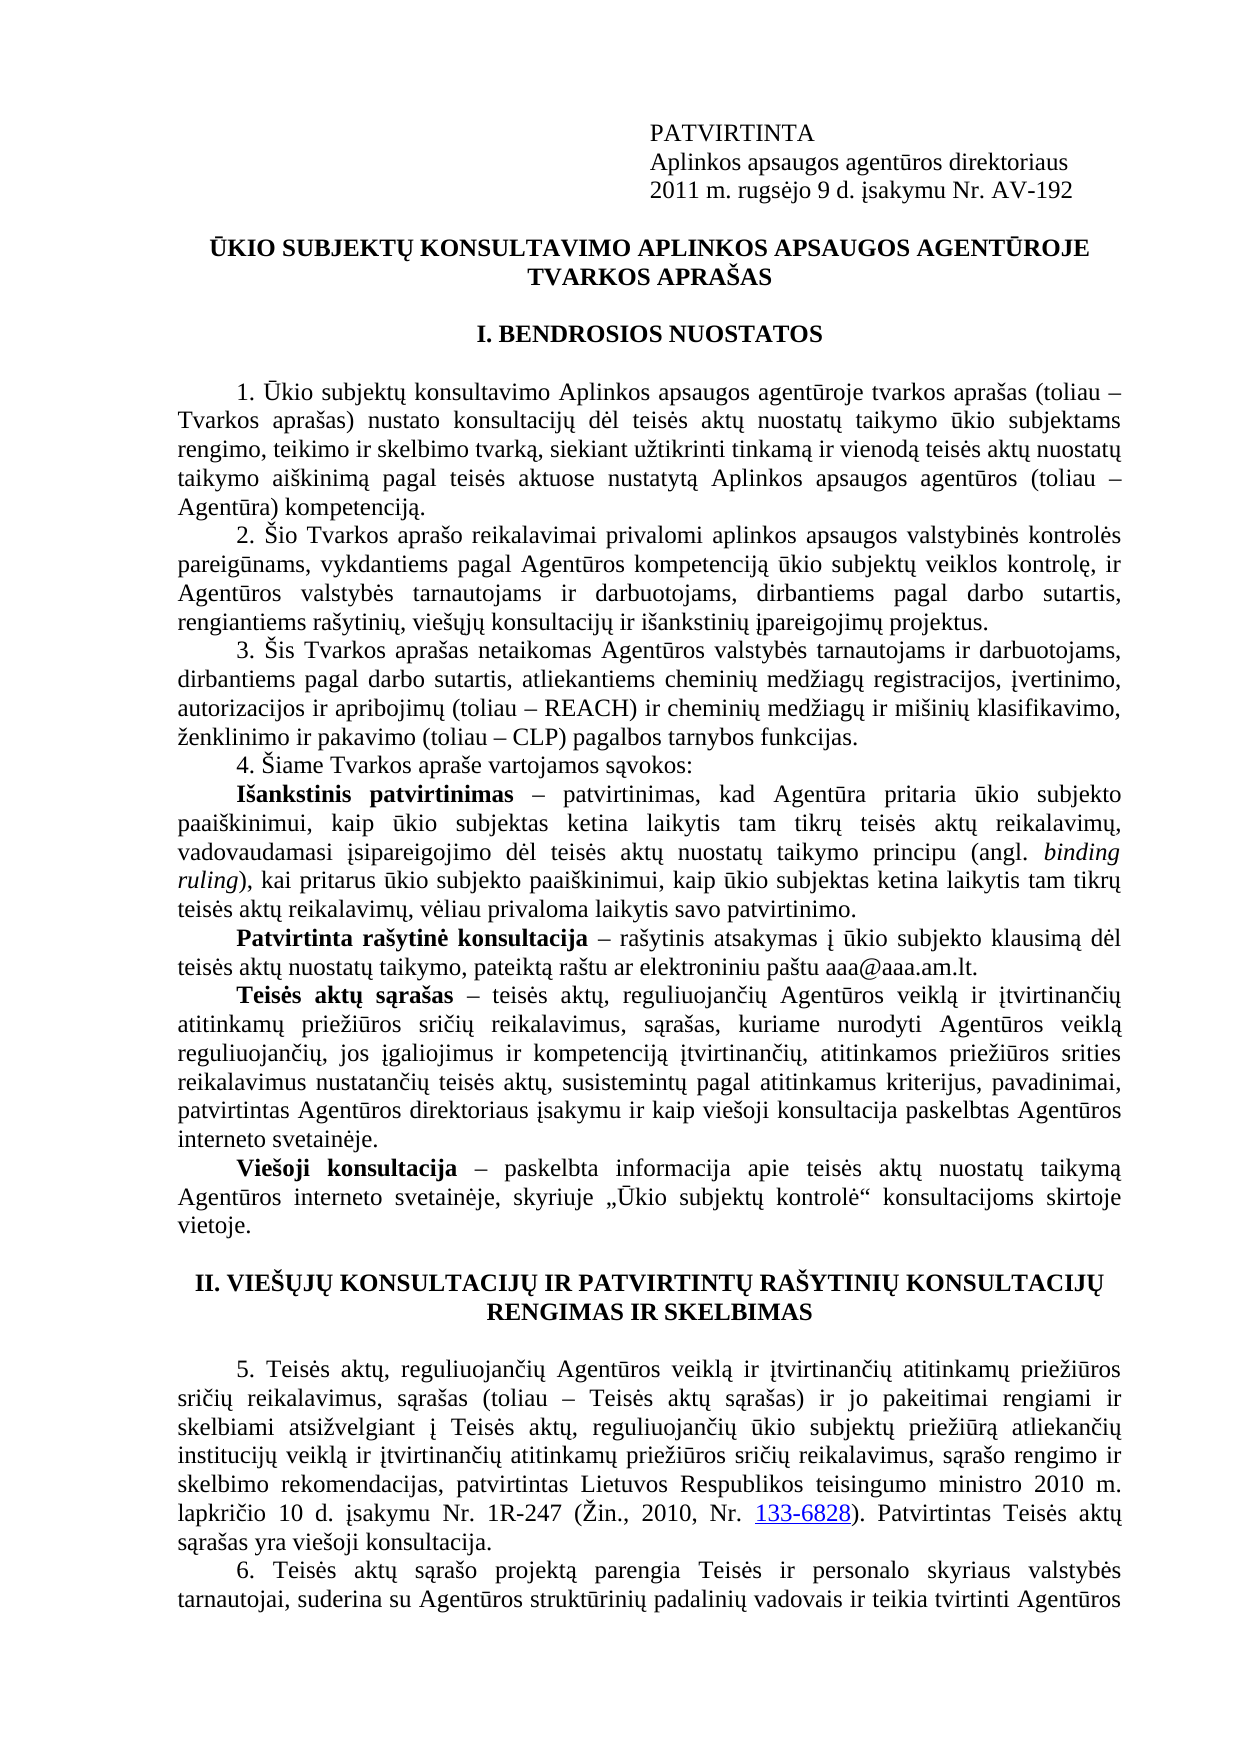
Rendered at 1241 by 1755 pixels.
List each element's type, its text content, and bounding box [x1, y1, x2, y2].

text 6. Teisės aktų sąrašo projektą parengia Teisės ir personalo skyriaus valstybės tarnautojai, suderina su Agentūros struktūrinių padalinių vadovais ir teikia tvirtinti Agentūros [177, 1556, 1122, 1613]
text Aplinkos apsaugos agentūros direktoriaus [649, 147, 1122, 176]
text 2. Šio Tvarkos aprašo reikalavimai privalomi aplinkos apsaugos valstybinės kontrolės pareigūnams, vykdantiems pagal Agentūros kompetenciją ūkio subjektų veiklos kontrolę, ir Agentūros valstybės tarnautojams ir darbuotojams, dirbantiems pagal darbo sutartis, rengiantiems rašytinių, viešųjų konsultacijų ir išankstinių įpareigojimų projektus. [177, 521, 1122, 636]
text PATVIRTINTA [649, 118, 1122, 147]
text Teisės aktų sąrašas – teisės aktų, reguliuojančių Agentūros veiklą ir įtvirtinančių atitinkamų priežiūros sričių reikalavimus, sąrašas, kuriame nurodyti Agentūros veiklą reguliuojančių, jos įgaliojimus ir kompetenciją įtvirtinančių, atitinkamos priežiūros srities reikalavimus nustatančių teisės aktų, susistemintų pagal atitinkamus kriterijus, pavadinimai, patvirtintas Agentūros direktoriaus įsakymu ir kaip viešoji konsultacija paskelbtas Agentūros interneto svetainėje. [177, 981, 1122, 1153]
text 5. Teisės aktų, reguliuojančių Agentūros veiklą ir įtvirtinančių atitinkamų priežiūros sričių reikalavimus, sąrašas (toliau – Teisės aktų sąrašas) ir jo pakeitimai rengiami ir skelbiami atsižvelgiant į Teisės aktų, reguliuojančių ūkio subjektų priežiūrą atliekančių institucijų veiklą ir įtvirtinančių atitinkamų priežiūros sričių reikalavimus, sąrašo rengimo ir skelbimo rekomendacijas, patvirtintas Lietuvos Respublikos teisingumo ministro 2010 m. lapkričio 10 d. įsakymu Nr. 1R-247 (Žin., 2010, Nr. 133-6828). Patvirtintas Teisės aktų sąrašas yra viešoji konsultacija. [177, 1354, 1122, 1556]
text I. BENDROSIOS NUOSTATOS [177, 319, 1122, 348]
text 4. Šiame Tvarkos apraše vartojamos sąvokos: [177, 751, 1122, 779]
text 2011 m. rugsėjo 9 d. įsakymu Nr. AV-192 [649, 176, 1122, 204]
text Patvirtinta rašytinė konsultacija – rašytinis atsakymas į ūkio subjekto klausimą dėl teisės aktų nuostatų taikymo, pateiktą raštu ar elektroniniu paštu aaa@aaa.am.lt. [177, 923, 1122, 981]
text II. VIEŠŲJŲ KONSULTACIJŲ IR PATVIRTINTŲ RAŠYTINIŲ KONSULTACIJŲ RENGIMAS IR SKELBIMAS [177, 1268, 1122, 1326]
text 1. Ūkio subjektų konsultavimo Aplinkos apsaugos agentūroje tvarkos aprašas (toliau – Tvarkos aprašas) nustato konsultacijų dėl teisės aktų nuostatų taikymo ūkio subjektams rengimo, teikimo ir skelbimo tvarką, siekiant užtikrinti tinkamą ir vienodą teisės aktų nuostatų taikymo aiškinimą pagal teisės aktuose nustatytą Aplinkos apsaugos agentūros (toliau – Agentūra) kompetenciją. [177, 377, 1122, 521]
text 3. Šis Tvarkos aprašas netaikomas Agentūros valstybės tarnautojams ir darbuotojams, dirbantiems pagal darbo sutartis, atliekantiems cheminių medžiagų registracijos, įvertinimo, autorizacijos ir apribojimų (toliau – REACH) ir cheminių medžiagų ir mišinių klasifikavimo, ženklinimo ir pakavimo (toliau – CLP) pagalbos tarnybos funkcijas. [177, 636, 1122, 751]
text ŪKIO SUBJEKTŲ KONSULTAVIMO APLINKOS APSAUGOS AGENTŪROJE TVARKOS APRAŠAS [177, 233, 1122, 291]
text Išankstinis patvirtinimas – patvirtinimas, kad Agentūra pritaria ūkio subjekto paaiškinimui, kaip ūkio subjektas ketina laikytis tam tikrų teisės aktų reikalavimų, vadovaudamasi įsipareigojimo dėl teisės aktų nuostatų taikymo principu (angl. binding ruling), kai pritarus ūkio subjekto paaiškinimui, kaip ūkio subjektas ketina laikytis tam tikrų teisės aktų reikalavimų, vėliau privaloma laikytis savo patvirtinimo. [177, 779, 1122, 923]
text Viešoji konsultacija – paskelbta informacija apie teisės aktų nuostatų taikymą Agentūros interneto svetainėje, skyriuje „Ūkio subjektų kontrolė“ konsultacijoms skirtoje vietoje. [177, 1153, 1122, 1239]
